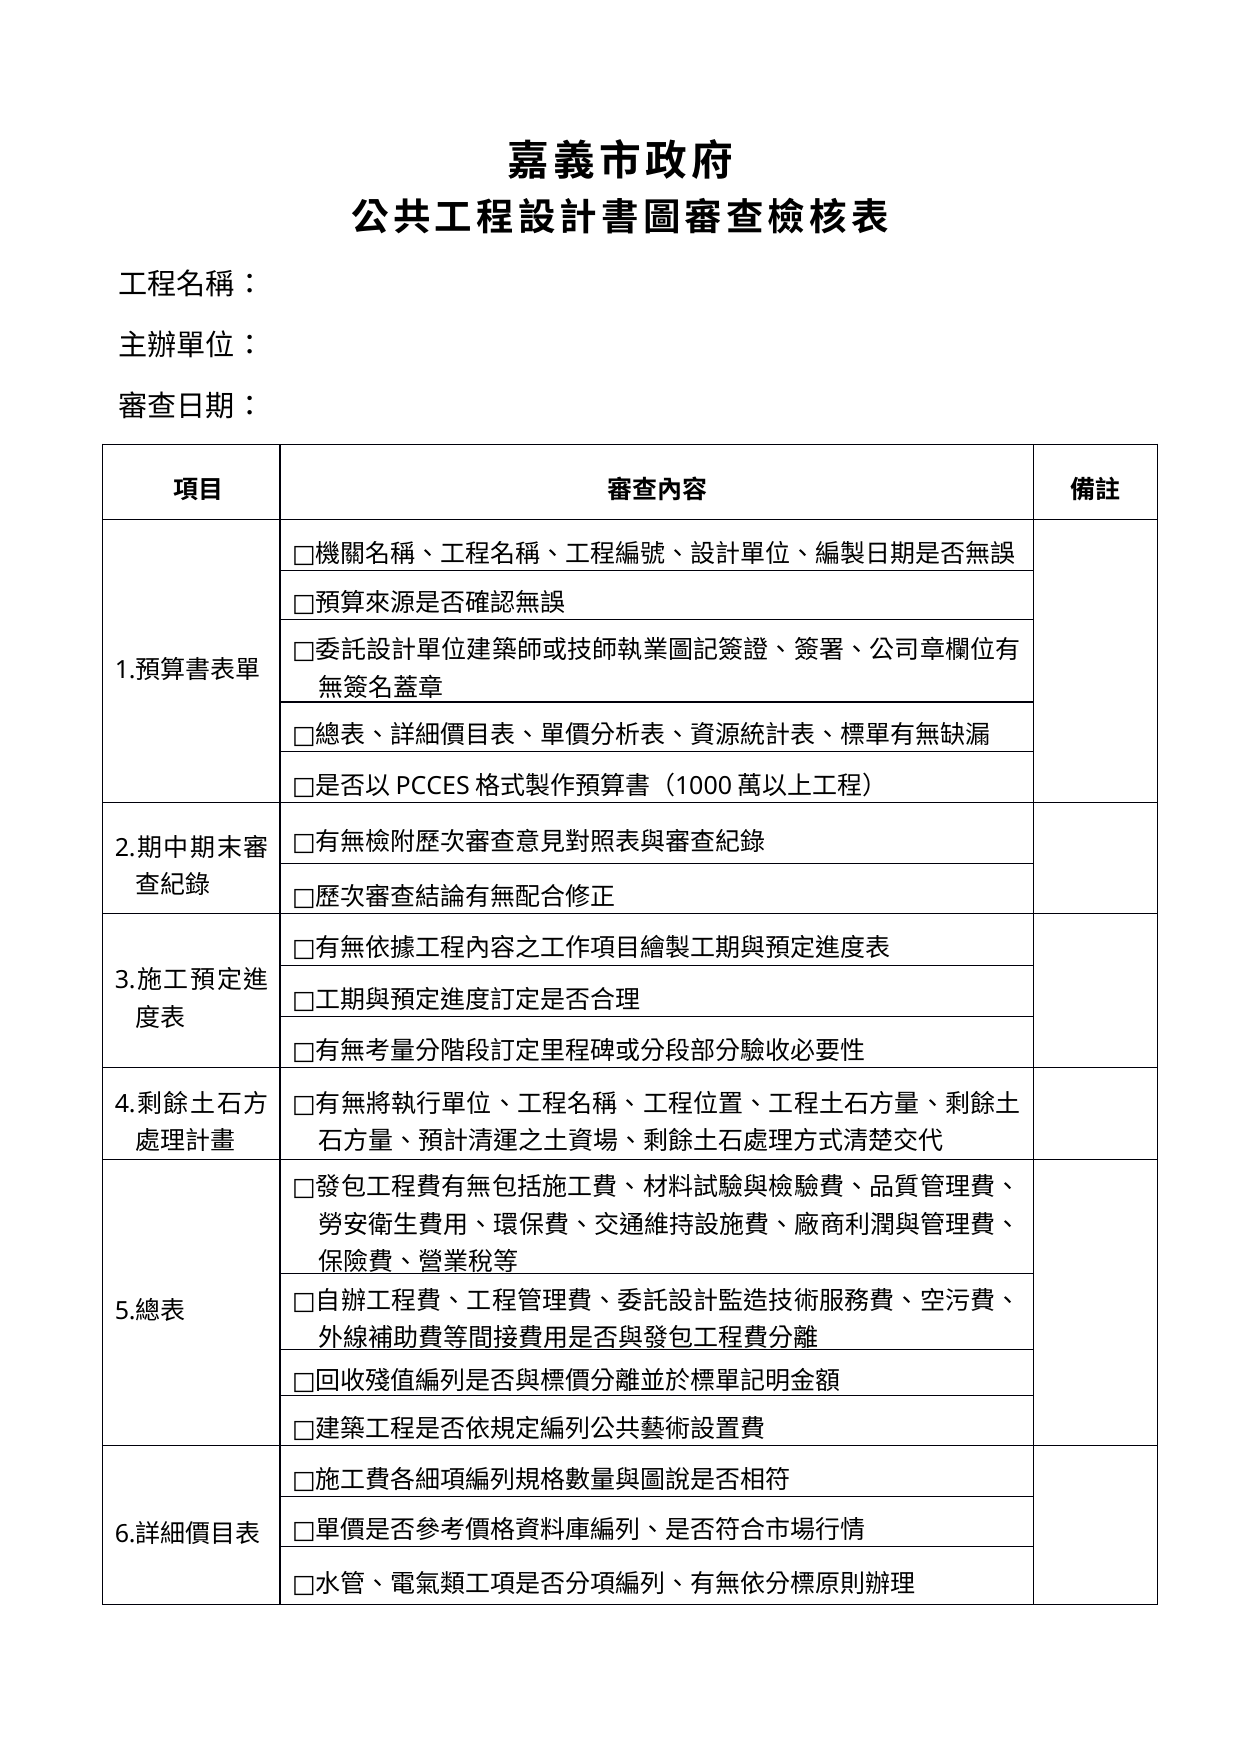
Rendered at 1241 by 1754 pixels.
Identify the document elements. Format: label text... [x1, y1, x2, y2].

text 公共工程設計書圖審查檢核表 [118, 187, 1122, 242]
text 審查日期： [118, 382, 1122, 425]
table_cell 2.期中期末審查紀錄 [103, 803, 279, 912]
table_cell 5.總表 [103, 1160, 279, 1445]
table_cell □有無依據工程內容之工作項目繪製工期與預定進度表 [281, 914, 1033, 965]
table_cell [1034, 1068, 1157, 1159]
table_cell [1034, 914, 1157, 1067]
table_cell □總表、詳細價目表、單價分析表、資源統計表、標單有無缺漏 [281, 703, 1033, 751]
table_cell □自辦工程費、工程管理費、委託設計監造技術服務費、空污費、外線補助費等間接費用是否與發包工程費分離 [281, 1274, 1033, 1348]
table_cell [1034, 1446, 1157, 1604]
table_cell □發包工程費有無包括施工費、材料試驗與檢驗費、品質管理費、勞安衛生費用、環保費、交通維持設施費、廠商利潤與管理費、保險費、營業稅等 [281, 1160, 1033, 1272]
table_cell □施工費各細項編列規格數量與圖說是否相符 [281, 1446, 1033, 1496]
table_cell □機關名稱、工程名稱、工程編號、設計單位、編製日期是否無誤 [281, 520, 1033, 570]
text 主辦單位： [118, 321, 1122, 364]
table_cell [1034, 520, 1157, 802]
table_cell □建築工程是否依規定編列公共藝術設置費 [281, 1396, 1033, 1445]
table_cell □回收殘值編列是否與標價分離並於標單記明金額 [281, 1350, 1033, 1395]
table_header 備註 [1034, 445, 1157, 519]
table_cell 3.施工預定進度表 [103, 914, 279, 1067]
table_header 項目 [103, 445, 279, 519]
table_cell [1034, 1160, 1157, 1445]
table_cell □有無將執行單位、工程名稱、工程位置、工程土石方量、剩餘土石方量、預計清運之土資場、剩餘土石處理方式清楚交代 [281, 1068, 1033, 1159]
table_cell □單價是否參考價格資料庫編列、是否符合市場行情 [281, 1497, 1033, 1546]
table_cell 6.詳細價目表 [103, 1446, 279, 1604]
table_header 審查內容 [281, 445, 1033, 519]
table_cell [1034, 803, 1157, 912]
table_cell □水管、電氣類工項是否分項編列、有無依分標原則辦理 [281, 1547, 1033, 1604]
table_cell 1.預算書表單 [103, 520, 279, 802]
table_cell □預算來源是否確認無誤 [281, 571, 1033, 619]
table_cell □有無考量分階段訂定里程碑或分段部分驗收必要性 [281, 1017, 1033, 1067]
text 工程名稱： [118, 260, 1122, 303]
table_cell 4.剩餘土石方處理計畫 [103, 1068, 279, 1159]
table_cell □工期與預定進度訂定是否合理 [281, 966, 1033, 1016]
table_cell □是否以PCCES格式製作預算書（1000萬以上工程） [281, 752, 1033, 802]
table_cell □委託設計單位建築師或技師執業圖記簽證、簽署、公司章欄位有無簽名蓋章 [281, 620, 1033, 701]
table_cell □有無檢附歷次審查意見對照表與審查紀錄 [281, 803, 1033, 862]
table_cell □歷次審查結論有無配合修正 [281, 864, 1033, 912]
text 嘉義市政府 [118, 127, 1122, 187]
